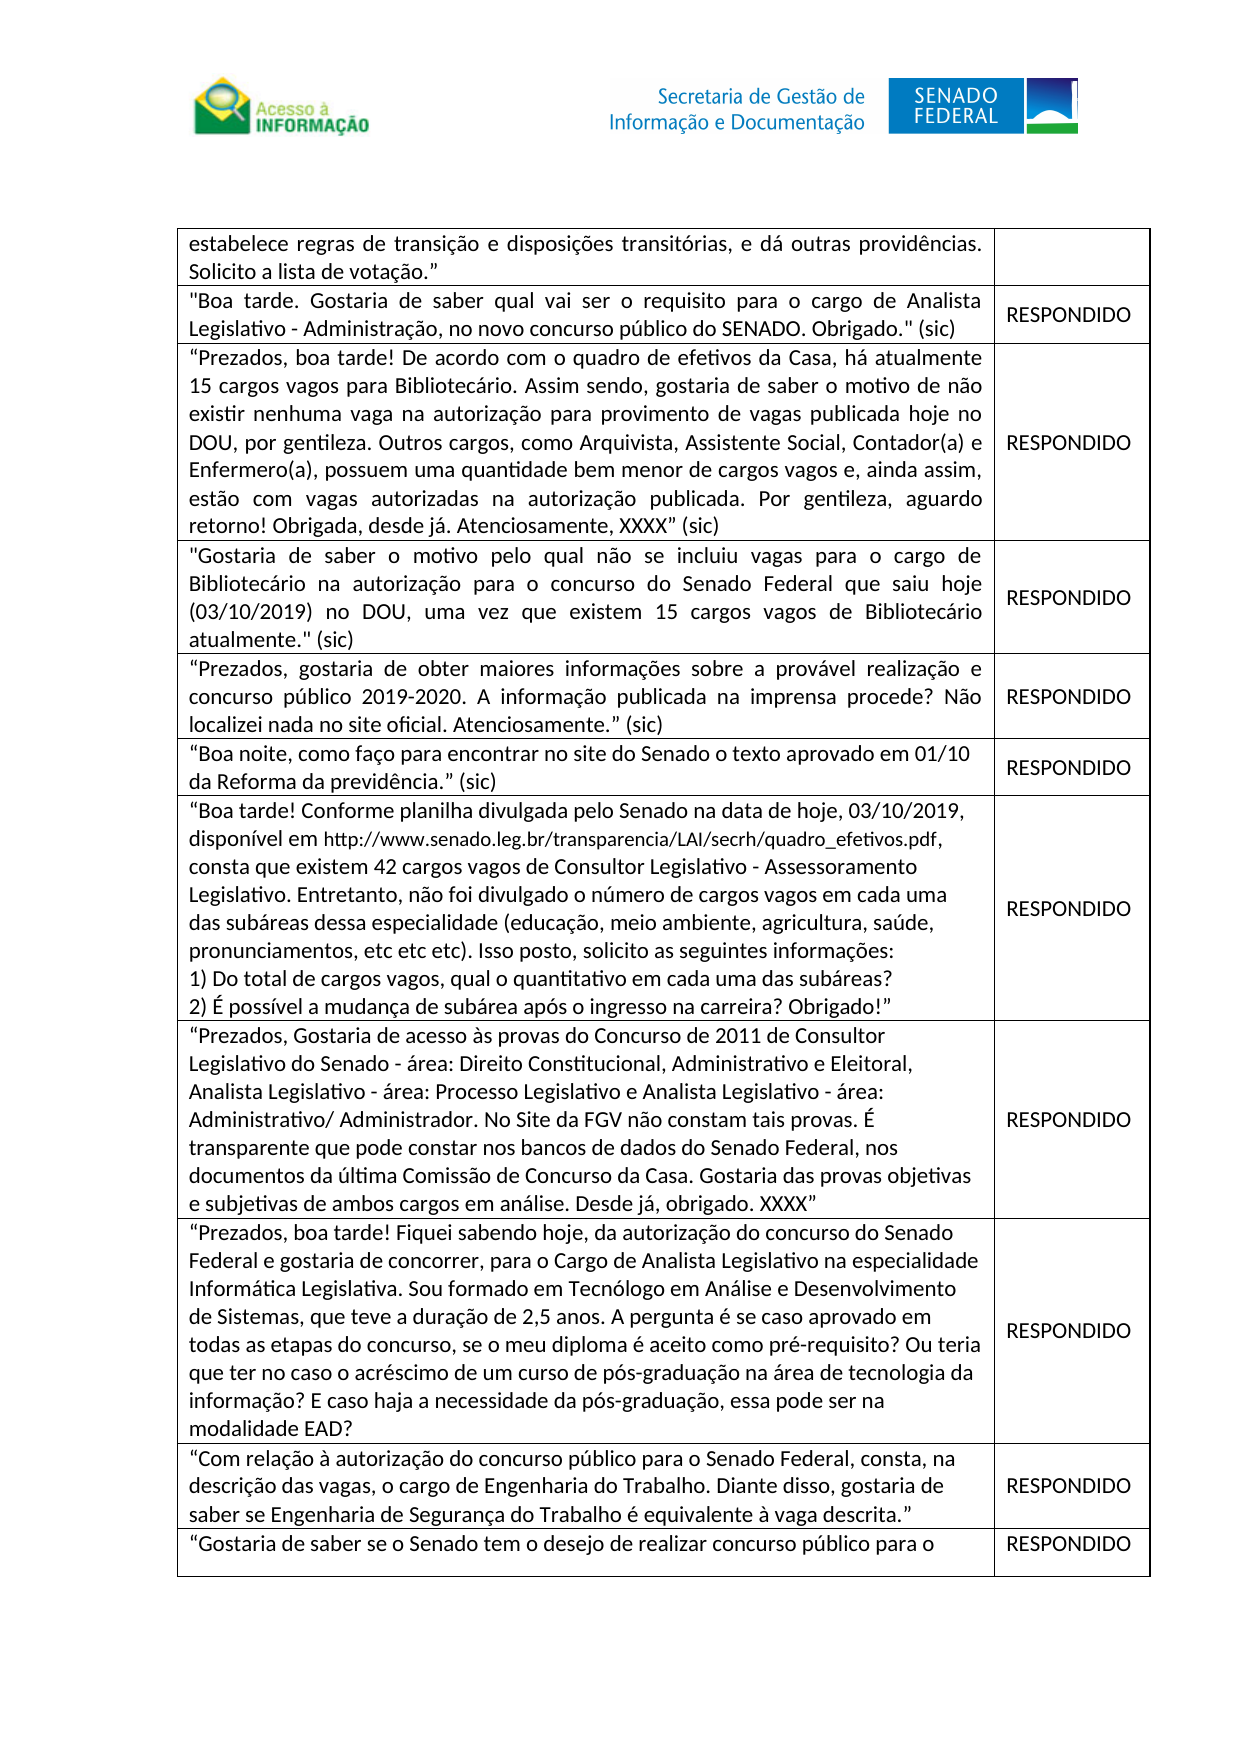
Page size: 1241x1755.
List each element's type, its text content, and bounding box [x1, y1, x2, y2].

table_cell “Prezados, boa tarde! Fiquei sabendo hoje, da autorização do concurso do Senado Federal e gostaria de concorrer, para o Cargo de Analista Legislativo na especialidade Informática Legislativa. Sou formado em Tecnólogo em Análise e Desenvolvimento de Sistemas, que teve a duração de 2,5 anos. A pergunta é se caso aprovado em todas as etapas do concurso, se o meu diploma é aceito como pré-requisito? Ou teria que ter no caso o acréscimo de um curso de pós-graduação na área de tecnologia da informação? E caso haja a necessidade da pós-graduação, essa pode ser na modalidade EAD? [178, 1219, 994, 1443]
table_cell RESPONDIDO [995, 654, 1149, 738]
table_cell “Boa noite, como faço para encontrar no site do Senado o texto aprovado em 01/10 da Reforma da previdência.” (sic) [178, 739, 994, 795]
table_cell RESPONDIDO [995, 344, 1149, 540]
table_cell RESPONDIDO [995, 739, 1149, 795]
table_cell RESPONDIDO [995, 541, 1149, 653]
table_cell "Boa tarde. Gostaria de saber qual vai ser o requisito para o cargo de Analista Legislativo - Administração, no novo concurso público do SENADO. Obrigado." (sic) [178, 286, 994, 342]
table_cell RESPONDIDO [995, 796, 1149, 1020]
table_cell [995, 229, 1149, 285]
table_cell RESPONDIDO [995, 1529, 1149, 1576]
table_cell RESPONDIDO [995, 1021, 1149, 1217]
table_cell “Prezados, boa tarde! De acordo com o quadro de efetivos da Casa, há atualmente 15 cargos vagos para Bibliotecário. Assim sendo, gostaria de saber o motivo de não existir nenhuma vaga na autorização para provimento de vagas publicada hoje no DOU, por gentileza. Outros cargos, como Arquivista, Assistente Social, Contador(a) e Enfermero(a), possuem uma quantidade bem menor de cargos vagos e, ainda assim, estão com vagas autorizadas na autorização publicada. Por gentileza, aguardo retorno! Obrigada, desde já. Atenciosamente, XXXX” (sic) [178, 344, 994, 540]
table_cell estabelece regras de transição e disposições transitórias, e dá outras providências. Solicito a lista de votação.” [178, 229, 994, 285]
table_cell “Com relação à autorização do concurso público para o Senado Federal, consta, na descrição das vagas, o cargo de Engenharia do Trabalho. Diante disso, gostaria de saber se Engenharia de Segurança do Trabalho é equivalente à vaga descrita.” [178, 1444, 994, 1528]
table_cell “Prezados, Gostaria de acesso às provas do Concurso de 2011 de Consultor Legislativo do Senado - área: Direito Constitucional, Administrativo e Eleitoral, Analista Legislativo - área: Processo Legislativo e Analista Legislativo - área: Administrativo/ Administrador. No Site da FGV não constam tais provas. É transparente que pode constar nos bancos de dados do Senado Federal, nos documentos da última Comissão de Concurso da Casa. Gostaria das provas objetivas e subjetivas de ambos cargos em análise. Desde já, obrigado. XXXX” [178, 1021, 994, 1217]
table_cell RESPONDIDO [995, 1444, 1149, 1528]
table_cell “Gostaria de saber se o Senado tem o desejo de realizar concurso público para o [178, 1529, 994, 1576]
table_cell “Boa tarde! Conforme planilha divulgada pelo Senado na data de hoje, 03/10/2019, disponível em http://www.senado.leg.br/transparencia/LAI/secrh/quadro_efetivos.pdf, consta que existem 42 cargos vagos de Consultor Legislativo - Assessoramento Legislativo. Entretanto, não foi divulgado o número de cargos vagos em cada uma das subáreas dessa especialidade (educação, meio ambiente, agricultura, saúde, pronunciamentos, etc etc etc). Isso posto, solicito as seguintes informações: 1) Do total de cargos vagos, qual o quantitativo em cada uma das subáreas? 2) É possível a mudança de subárea após o ingresso na carreira? Obrigado!” [178, 796, 994, 1020]
table_cell "Gostaria de saber o motivo pelo qual não se incluiu vagas para o cargo de Bibliotecário na autorização para o concurso do Senado Federal que saiu hoje (03/10/2019) no DOU, uma vez que existem 15 cargos vagos de Bibliotecário atualmente." (sic) [178, 541, 994, 653]
table_cell RESPONDIDO [995, 286, 1149, 342]
table_cell “Prezados, gostaria de obter maiores informações sobre a provável realização e concurso público 2019-2020. A informação publicada na imprensa procede? Não localizei nada no site oficial. Atenciosamente.” (sic) [178, 654, 994, 738]
table_cell RESPONDIDO [995, 1219, 1149, 1443]
